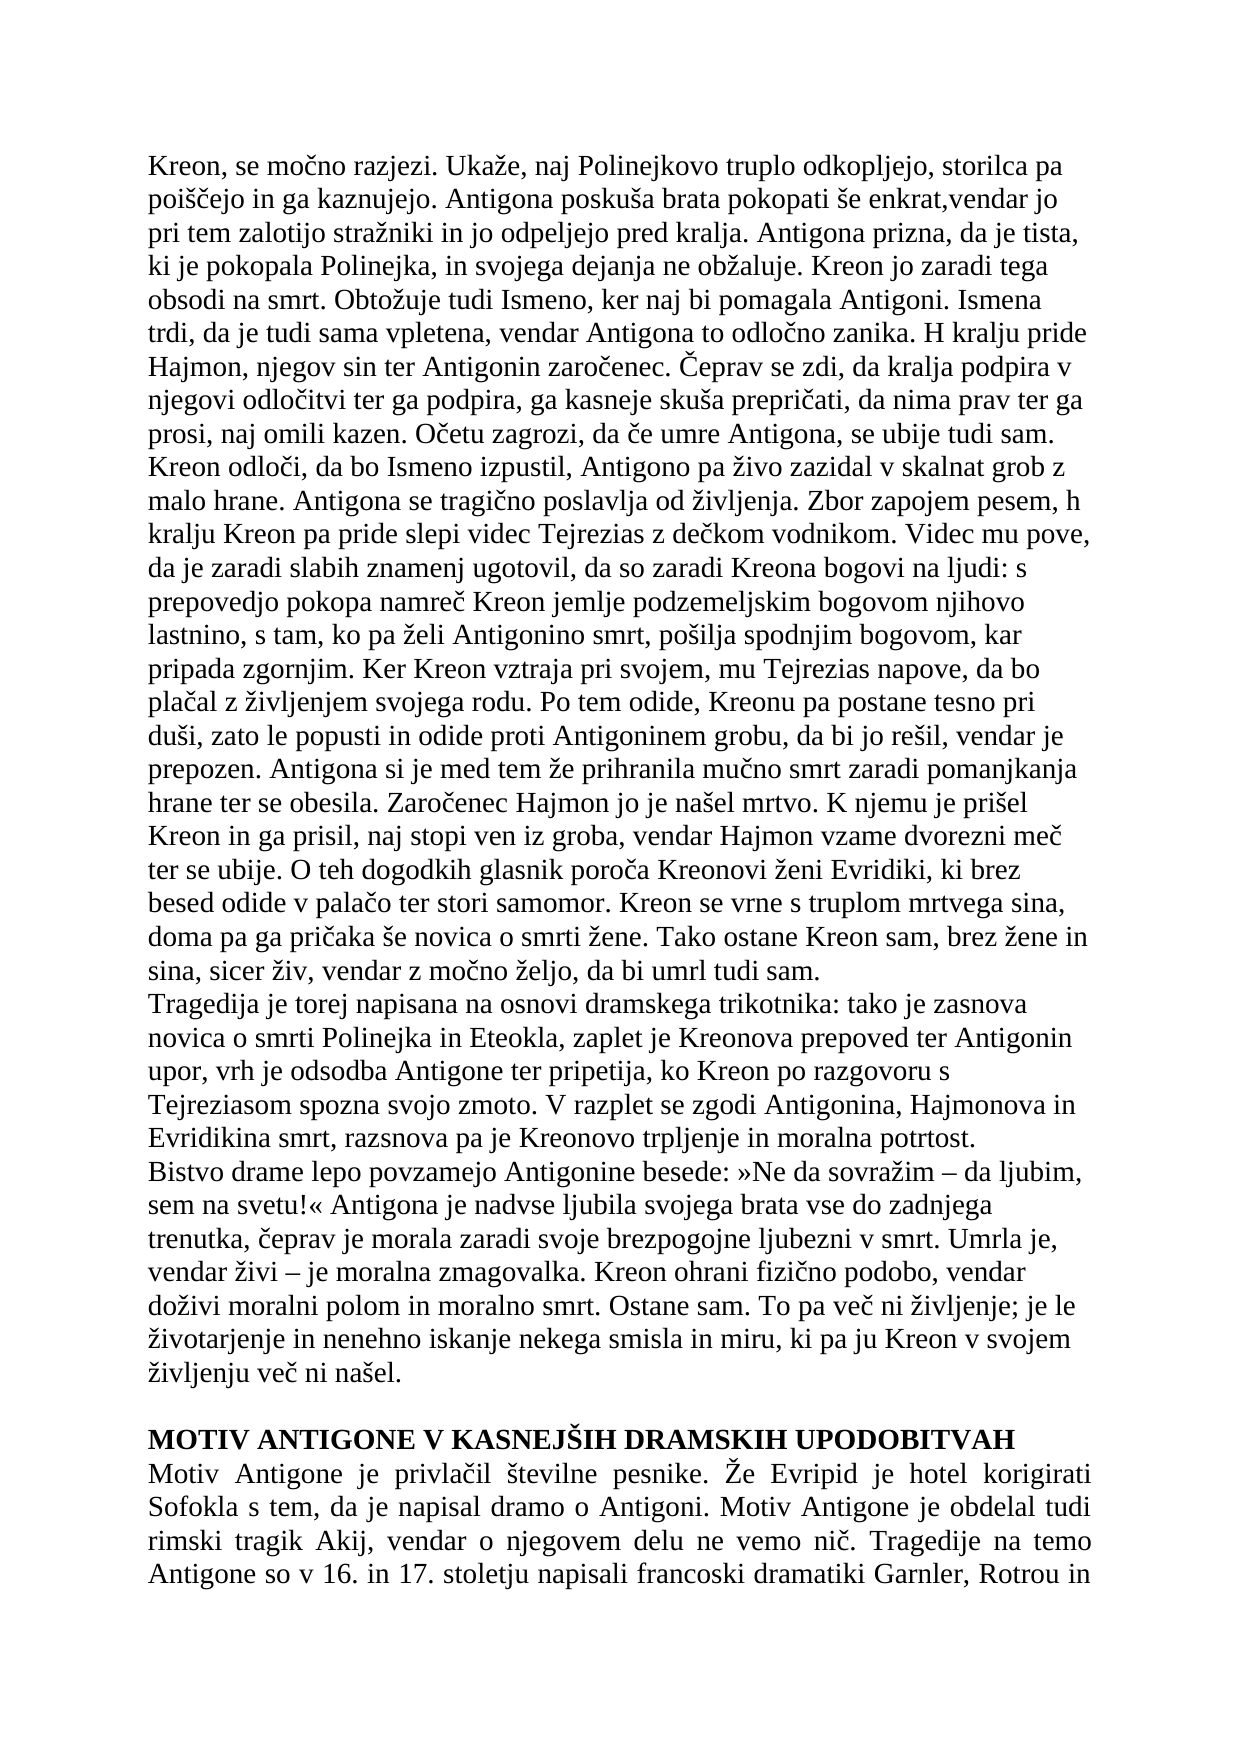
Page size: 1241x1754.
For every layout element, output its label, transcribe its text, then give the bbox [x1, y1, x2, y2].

text Motiv Antigone je privlačil številne pesnike. Že Evripid je hotel korigirati Sofokla s tem, da je napisal dramo o Antigoni. Motiv Antigone je obdelal tudi rimski tragik Akij, vendar o njegovem delu ne vemo nič. Tragedije na temo Antigone so v 16. in 17. stoletju napisali francoski dramatiki Garnler, Rotrou in [148, 1456, 1093, 1590]
text MOTIV ANTIGONE V KASNEJŠIH DRAMSKIH UPODOBITVAH [148, 1422, 1093, 1456]
text Bistvo drame lepo povzamejo Antigonine besede: »Ne da sovražim – da ljubim, sem na svetu!« Antigona je nadvse ljubila svojega brata vse do zadnjega trenutka, čeprav je morala zaradi svoje brezpogojne ljubezni v smrt. Umrla je, vendar živi – je moralna zmagovalka. Kreon ohrani fizično podobo, vendar doživi moralni polom in moralno smrt. Ostane sam. To pa več ni življenje; je le životarjenje in nenehno iskanje nekega smisla in miru, ki pa ju Kreon v svojem življenju več ni našel. [148, 1154, 1093, 1389]
text Tragedija je torej napisana na osnovi dramskega trikotnika: tako je zasnova novica o smrti Polinejka in Eteokla, zaplet je Kreonova prepoved ter Antigonin upor, vrh je odsodba Antigone ter pripetija, ko Kreon po razgovoru s Tejreziasom spozna svojo zmoto. V razplet se zgodi Antigonina, Hajmonova in Evridikina smrt, razsnova pa je Kreonovo trpljenje in moralna potrtost. [148, 986, 1093, 1154]
text Kreon, se močno razjezi. Ukaže, naj Polinejkovo truplo odkopljejo, storilca pa poiščejo in ga kaznujejo. Antigona poskuša brata pokopati še enkrat,vendar jo pri tem zalotijo stražniki in jo odpeljejo pred kralja. Antigona prizna, da je tista, ki je pokopala Polinejka, in svojega dejanja ne obžaluje. Kreon jo zaradi tega obsodi na smrt. Obtožuje tudi Ismeno, ker naj bi pomagala Antigoni. Ismena trdi, da je tudi sama vpletena, vendar Antigona to odločno zanika. H kralju pride Hajmon, njegov sin ter Antigonin zaročenec. Čeprav se zdi, da kralja podpira v njegovi odločitvi ter ga podpira, ga kasneje skuša prepričati, da nima prav ter ga prosi, naj omili kazen. Očetu zagrozi, da če umre Antigona, se ubije tudi sam. Kreon odloči, da bo Ismeno izpustil, Antigono pa živo zazidal v skalnat grob z malo hrane. Antigona se tragično poslavlja od življenja. Zbor zapojem pesem, h kralju Kreon pa pride slepi videc Tejrezias z dečkom vodnikom. Videc mu pove, da je zaradi slabih znamenj ugotovil, da so zaradi Kreona bogovi na ljudi: s prepovedjo pokopa namreč Kreon jemlje podzemeljskim bogovom njihovo lastnino, s tam, ko pa želi Antigonino smrt, pošilja spodnjim bogovom, kar pripada zgornjim. Ker Kreon vztraja pri svojem, mu Tejrezias napove, da bo plačal z življenjem svojega rodu. Po tem odide, Kreonu pa postane tesno pri duši, zato le popusti in odide proti Antigoninem grobu, da bi jo rešil, vendar je prepozen. Antigona si je med tem že prihranila mučno smrt zaradi pomanjkanja hrane ter se obesila. Zaročenec Hajmon jo je našel mrtvo. K njemu je prišel Kreon in ga prisil, naj stopi ven iz groba, vendar Hajmon vzame dvorezni meč ter se ubije. O teh dogodkih glasnik poroča Kreonovi ženi Evridiki, ki brez besed odide v palačo ter stori samomor. Kreon se vrne s truplom mrtvega sina, doma pa ga pričaka še novica o smrti žene. Tako ostane Kreon sam, brez žene in sina, sicer živ, vendar z močno željo, da bi umrl tudi sam. [148, 148, 1093, 986]
